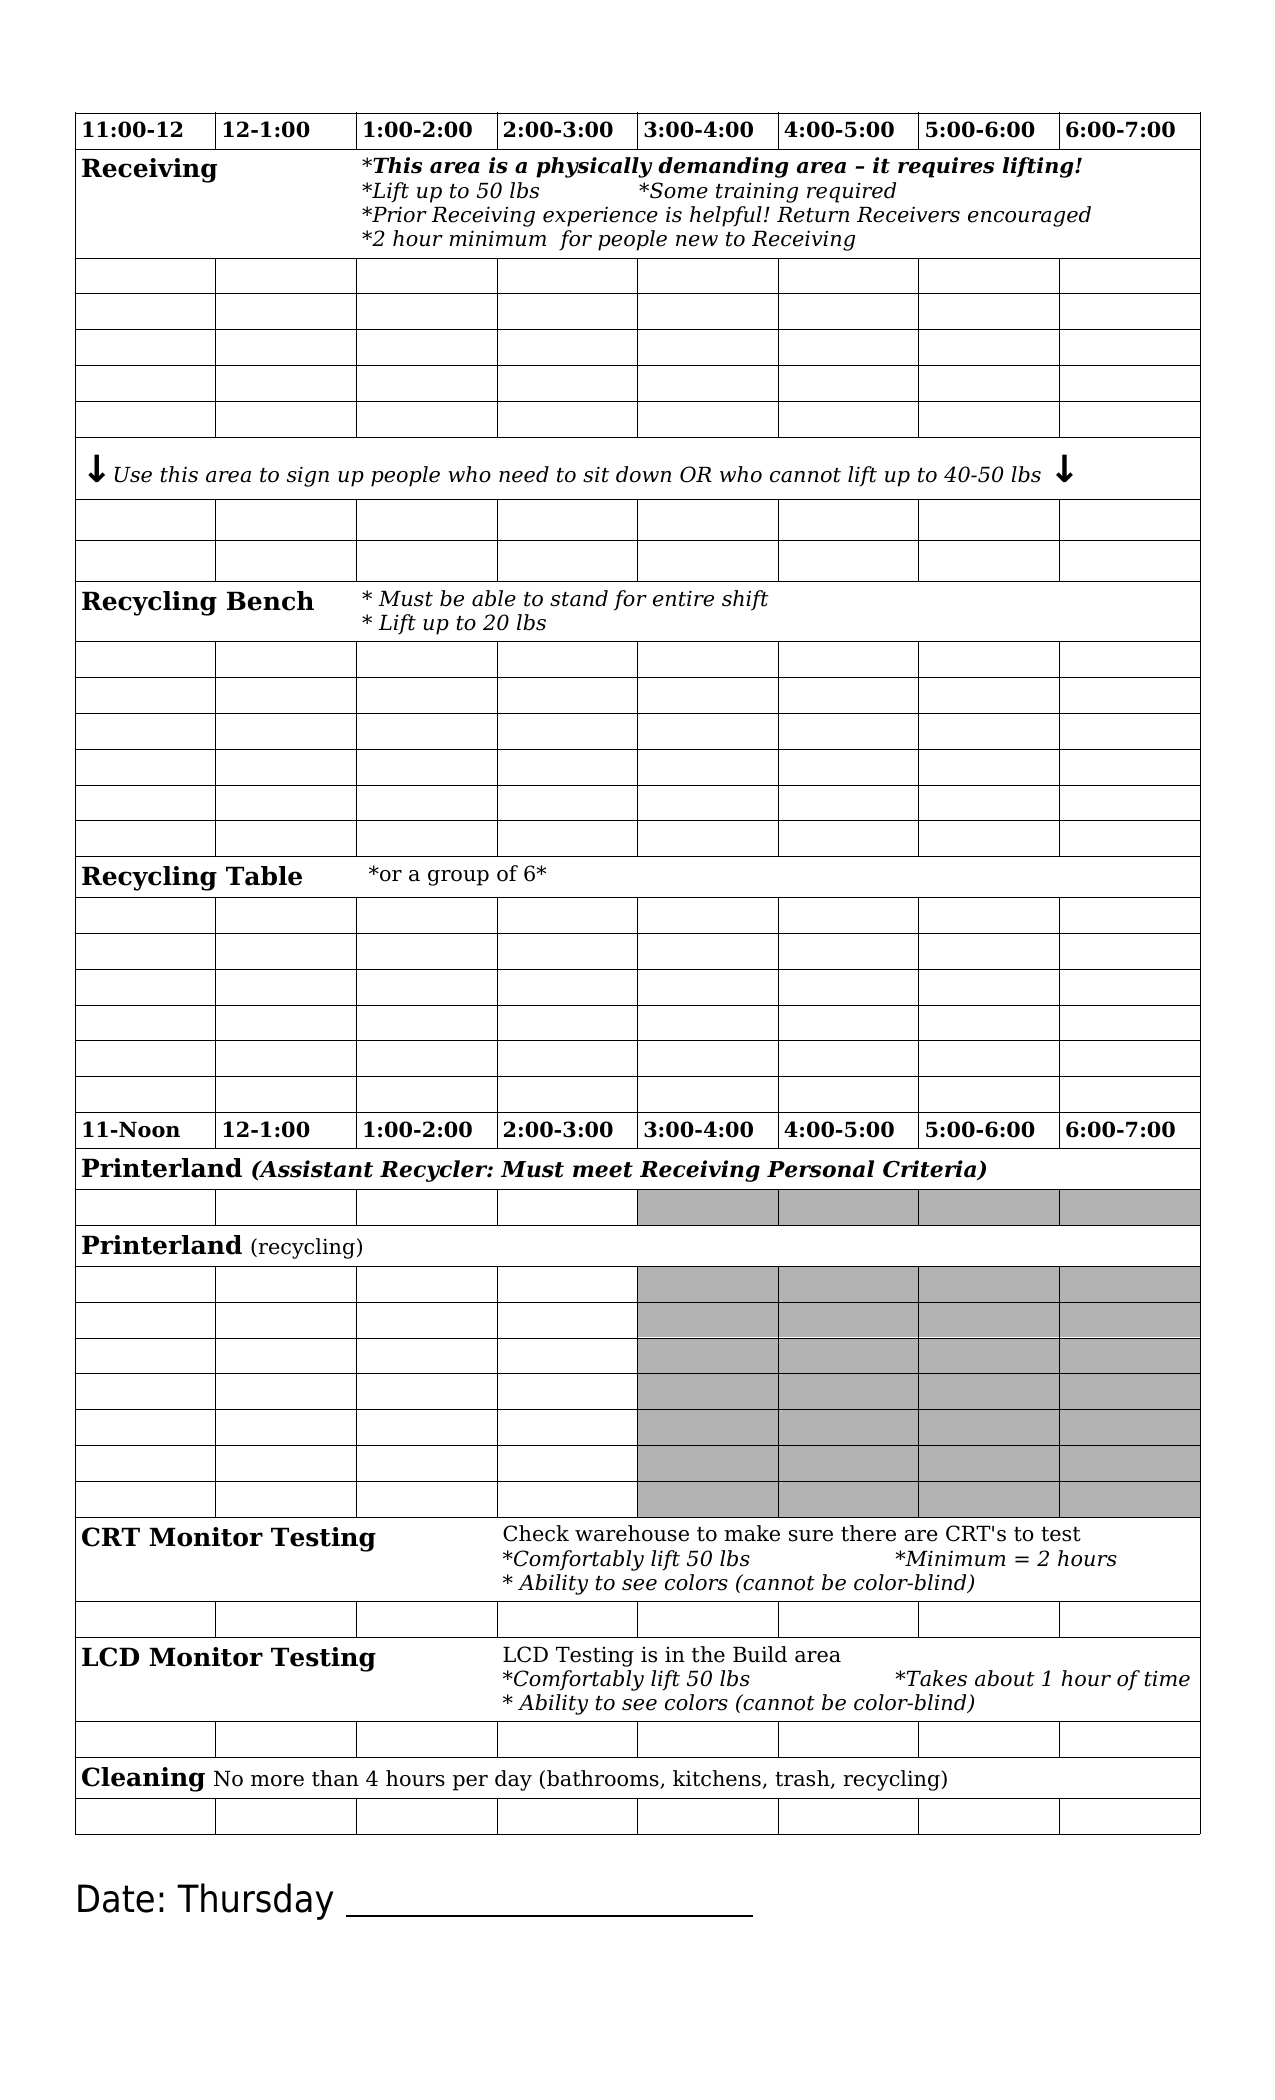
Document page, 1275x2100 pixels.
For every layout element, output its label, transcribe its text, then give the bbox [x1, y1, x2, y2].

table_cell [919, 786, 1059, 820]
table_cell [919, 934, 1059, 969]
table_cell [638, 1190, 778, 1225]
table_cell [779, 1006, 918, 1040]
table_cell [216, 1006, 356, 1040]
table_cell [216, 259, 356, 293]
table_cell [76, 259, 215, 293]
table_cell Printerland (Assistant Recycler: Must meet Receiving Personal Criteria) [76, 1149, 1200, 1189]
table_cell [779, 786, 918, 820]
table_cell [216, 541, 356, 581]
table_cell [357, 821, 497, 856]
table_cell [638, 330, 778, 365]
table_cell [919, 1190, 1059, 1225]
table_cell [357, 259, 497, 293]
table_cell [1060, 970, 1200, 1004]
table_cell [779, 1190, 918, 1225]
table_cell [1060, 1006, 1200, 1040]
table_cell [357, 1410, 497, 1445]
table_cell [779, 898, 918, 933]
table_cell [779, 821, 918, 856]
table_cell [498, 786, 637, 820]
table_cell [638, 934, 778, 969]
table_cell [357, 678, 497, 713]
table_cell [919, 294, 1059, 329]
table_cell [216, 821, 356, 856]
table_cell [919, 1410, 1059, 1445]
table_cell [638, 821, 778, 856]
table_cell [638, 366, 778, 401]
table_cell [357, 1446, 497, 1481]
table_cell [498, 1482, 637, 1517]
table_cell [919, 642, 1059, 677]
table_cell [357, 402, 497, 437]
table_cell Cleaning No more than 4 hours per day (bathrooms, kitchens, trash, recycling) [76, 1758, 1200, 1798]
table_cell [216, 1410, 356, 1445]
table_cell [779, 750, 918, 784]
table_cell [498, 1041, 637, 1076]
table_cell [357, 970, 497, 1004]
table_header 11:00-12 [76, 114, 215, 148]
table_cell [498, 714, 637, 749]
table_cell [498, 1799, 637, 1834]
table_cell [919, 678, 1059, 713]
table_cell [919, 541, 1059, 581]
table_cell [919, 330, 1059, 365]
table_header 12-1:00 [216, 114, 356, 148]
table_cell [216, 750, 356, 784]
table_cell 3:00-4:00 [638, 1113, 778, 1148]
table_cell [357, 1006, 497, 1040]
table_cell [779, 1722, 918, 1757]
table_cell [919, 898, 1059, 933]
table_cell [76, 934, 215, 969]
table_cell [919, 821, 1059, 856]
table_cell [919, 1041, 1059, 1076]
table_cell [779, 294, 918, 329]
table_cell [638, 714, 778, 749]
table_header 5:00-6:00 [919, 114, 1059, 148]
table_cell [1060, 1303, 1200, 1337]
table_cell [76, 678, 215, 713]
table_cell [779, 1267, 918, 1302]
table_cell [1060, 1374, 1200, 1409]
table_cell [498, 330, 637, 365]
table_cell [779, 1303, 918, 1337]
table_cell [498, 1374, 637, 1409]
table_cell [1060, 1410, 1200, 1445]
table_cell [1060, 259, 1200, 293]
table_cell [498, 1267, 637, 1302]
table_cell * Must be able to stand for entire shift * Lift up to 20 lbs [356, 582, 1200, 641]
table_cell [1060, 1190, 1200, 1225]
table_cell [1060, 714, 1200, 749]
table_cell [919, 500, 1059, 540]
table_cell [919, 366, 1059, 401]
table_cell [498, 970, 637, 1004]
table_cell [919, 1482, 1059, 1517]
table_cell [1060, 786, 1200, 820]
table_cell [216, 1190, 356, 1225]
table_cell [1060, 294, 1200, 329]
table_cell [1060, 1267, 1200, 1302]
table_cell [1060, 934, 1200, 969]
table_cell [498, 1446, 637, 1481]
table_cell [779, 1374, 918, 1409]
table_cell [638, 541, 778, 581]
table_cell [498, 1602, 637, 1637]
table_cell [357, 1799, 497, 1834]
table_cell [357, 714, 497, 749]
table_cell [1060, 678, 1200, 713]
table_cell [638, 750, 778, 784]
table_cell [76, 1077, 215, 1112]
table_cell [1060, 1339, 1200, 1373]
table_cell [1060, 1482, 1200, 1517]
table_cell [216, 1077, 356, 1112]
table_cell ↓Use this area to sign up people who need to sit down OR who cannot lift up to 40-50 lbs ↓ [76, 438, 1200, 499]
table_cell [76, 642, 215, 677]
table_cell [216, 1339, 356, 1373]
table_cell [779, 1602, 918, 1637]
table_cell Recycling Table [76, 857, 356, 897]
table_cell [357, 1722, 497, 1757]
table_cell [216, 500, 356, 540]
table_cell [76, 541, 215, 581]
table_cell *or a group of 6* [356, 857, 1200, 897]
table_cell [357, 1374, 497, 1409]
table_cell [216, 1374, 356, 1409]
table_cell [76, 1482, 215, 1517]
table_cell [498, 366, 637, 401]
table_cell [919, 1602, 1059, 1637]
table_cell [498, 402, 637, 437]
table_cell [76, 1190, 215, 1225]
table_cell [498, 898, 637, 933]
table_cell [498, 934, 637, 969]
table_cell [76, 750, 215, 784]
table_cell [638, 500, 778, 540]
table_cell [1060, 1799, 1200, 1834]
table_cell [216, 642, 356, 677]
table_cell [76, 366, 215, 401]
table_cell [76, 970, 215, 1004]
table_cell [919, 402, 1059, 437]
table_cell [357, 294, 497, 329]
table_cell [638, 1303, 778, 1337]
table_cell [76, 786, 215, 820]
table_cell [638, 970, 778, 1004]
table_cell [1060, 402, 1200, 437]
table_cell [638, 678, 778, 713]
table_cell [216, 294, 356, 329]
table_header 2:00-3:00 [498, 114, 637, 148]
table_cell 4:00-5:00 [779, 1113, 918, 1148]
table_cell [498, 678, 637, 713]
table_cell [357, 1041, 497, 1076]
table_cell [638, 1077, 778, 1112]
table_cell [216, 714, 356, 749]
table_cell [638, 1482, 778, 1517]
table_cell CRT Monitor Testing [76, 1518, 497, 1601]
table_cell [76, 821, 215, 856]
table_cell [76, 1041, 215, 1076]
table_cell [76, 1446, 215, 1481]
table_cell [638, 1006, 778, 1040]
table_cell [1060, 500, 1200, 540]
table_cell [919, 1446, 1059, 1481]
table_cell [498, 1190, 637, 1225]
table_cell [498, 821, 637, 856]
table_cell [357, 1482, 497, 1517]
table_cell [216, 1482, 356, 1517]
table_cell [779, 1799, 918, 1834]
table_cell Check warehouse to make sure there are CRT's to test *Comfortably lift 50 lbs *Minimum = 2 hours * Ability to see colors (cannot be color-blind) [497, 1518, 1200, 1601]
table_cell [779, 330, 918, 365]
table_cell [76, 1303, 215, 1337]
table_cell [76, 330, 215, 365]
table_cell [357, 541, 497, 581]
table_cell [779, 1339, 918, 1373]
table_cell [779, 500, 918, 540]
table_cell [638, 1602, 778, 1637]
table_cell [638, 1722, 778, 1757]
table_cell [1060, 330, 1200, 365]
table_cell [779, 934, 918, 969]
table_cell [357, 1077, 497, 1112]
table_cell [76, 1602, 215, 1637]
text Date: Thursday [75, 1878, 1200, 1921]
table_cell [76, 1410, 215, 1445]
table_cell [357, 1602, 497, 1637]
table_cell [216, 898, 356, 933]
table_cell [779, 970, 918, 1004]
table_cell [1060, 1602, 1200, 1637]
table_cell [216, 1799, 356, 1834]
table_cell [357, 1303, 497, 1337]
table_cell [498, 294, 637, 329]
table_cell [216, 1722, 356, 1757]
table_cell [498, 259, 637, 293]
table_cell [638, 1799, 778, 1834]
table_cell [1060, 1446, 1200, 1481]
table_cell [638, 1041, 778, 1076]
table_cell [216, 678, 356, 713]
table_cell [1060, 1722, 1200, 1757]
table_cell [357, 642, 497, 677]
table_cell LCD Monitor Testing [76, 1638, 497, 1721]
table_cell [76, 500, 215, 540]
table_cell 2:00-3:00 [498, 1113, 637, 1148]
table_cell [779, 1077, 918, 1112]
table_cell [76, 1006, 215, 1040]
table_cell [919, 1339, 1059, 1373]
table_cell [216, 1446, 356, 1481]
table_cell Recycling Bench [76, 582, 356, 641]
table_cell 6:00-7:00 [1060, 1113, 1200, 1148]
table_cell [76, 714, 215, 749]
table_cell [919, 1006, 1059, 1040]
table_cell [638, 786, 778, 820]
table_cell [498, 541, 637, 581]
table_cell [1060, 366, 1200, 401]
table_cell [919, 714, 1059, 749]
table_cell LCD Testing is in the Build area *Comfortably lift 50 lbs *Takes about 1 hour of time * Ability to see colors (cannot be color-blind) [497, 1638, 1200, 1721]
table_header 6:00-7:00 [1060, 114, 1200, 148]
table_cell [357, 934, 497, 969]
table_cell [779, 1041, 918, 1076]
table_cell [216, 1267, 356, 1302]
table_cell 5:00-6:00 [919, 1113, 1059, 1148]
table_cell [498, 500, 637, 540]
table_cell [216, 786, 356, 820]
table_cell [498, 1006, 637, 1040]
table_cell [638, 1446, 778, 1481]
table_cell [919, 1374, 1059, 1409]
table_cell [357, 750, 497, 784]
table_cell [76, 1339, 215, 1373]
table_cell [357, 366, 497, 401]
table_cell [779, 714, 918, 749]
table_cell [919, 1077, 1059, 1112]
table_cell [638, 898, 778, 933]
table_cell [638, 402, 778, 437]
table_cell [216, 1303, 356, 1337]
table_cell [919, 259, 1059, 293]
table_cell [216, 1041, 356, 1076]
table_cell [76, 898, 215, 933]
table_cell [779, 1446, 918, 1481]
table_cell [779, 1482, 918, 1517]
table_cell [1060, 642, 1200, 677]
table_cell [357, 330, 497, 365]
table_cell [1060, 1041, 1200, 1076]
table_cell [638, 1339, 778, 1373]
table_cell [779, 1410, 918, 1445]
table_cell [76, 1722, 215, 1757]
table_cell [216, 402, 356, 437]
table_cell [357, 786, 497, 820]
table_cell [216, 970, 356, 1004]
table_cell [357, 898, 497, 933]
table_cell 12-1:00 [216, 1113, 356, 1148]
table_cell *This area is a physically demanding area – it requires lifting! *Lift up to 50 lbs *Some training required *Prior Receiving experience is helpful! Return Receivers encouraged *2 hour minimum for people new to Receiving [356, 150, 1200, 257]
table_cell [216, 934, 356, 969]
table_cell [779, 259, 918, 293]
table_cell [779, 678, 918, 713]
table_cell [919, 1722, 1059, 1757]
table_cell 11-Noon [76, 1113, 215, 1148]
table_cell [638, 294, 778, 329]
table_cell [216, 330, 356, 365]
table_cell [357, 1339, 497, 1373]
table_cell [1060, 821, 1200, 856]
table_cell [76, 402, 215, 437]
table_cell Printerland (recycling) [76, 1226, 1200, 1266]
table_cell [638, 642, 778, 677]
table_header 1:00-2:00 [357, 114, 497, 148]
table_cell [357, 1190, 497, 1225]
table_cell [638, 1374, 778, 1409]
table_cell [638, 1267, 778, 1302]
table_cell [76, 1374, 215, 1409]
table_cell [638, 259, 778, 293]
table_cell [638, 1410, 778, 1445]
table_cell [498, 642, 637, 677]
table_cell [498, 1339, 637, 1373]
table_cell [357, 1267, 497, 1302]
table_cell [779, 541, 918, 581]
table_cell [498, 750, 637, 784]
table_cell [76, 294, 215, 329]
table_header 4:00-5:00 [779, 114, 918, 148]
table_cell [919, 750, 1059, 784]
table_cell [1060, 1077, 1200, 1112]
table_cell 1:00-2:00 [357, 1113, 497, 1148]
table_cell [919, 1799, 1059, 1834]
table_cell [779, 642, 918, 677]
table_cell [919, 970, 1059, 1004]
table_cell [357, 500, 497, 540]
table_cell [779, 366, 918, 401]
table_cell [779, 402, 918, 437]
table_cell [1060, 541, 1200, 581]
table_cell [498, 1077, 637, 1112]
table_cell [498, 1303, 637, 1337]
table_cell [919, 1303, 1059, 1337]
table_cell [216, 366, 356, 401]
table_cell [1060, 750, 1200, 784]
table_cell [76, 1267, 215, 1302]
table_cell Receiving [76, 150, 356, 257]
table_cell [498, 1722, 637, 1757]
table_cell [498, 1410, 637, 1445]
table_cell [76, 1799, 215, 1834]
table_cell [919, 1267, 1059, 1302]
table_cell [216, 1602, 356, 1637]
table_header 3:00-4:00 [638, 114, 778, 148]
table_cell [1060, 898, 1200, 933]
